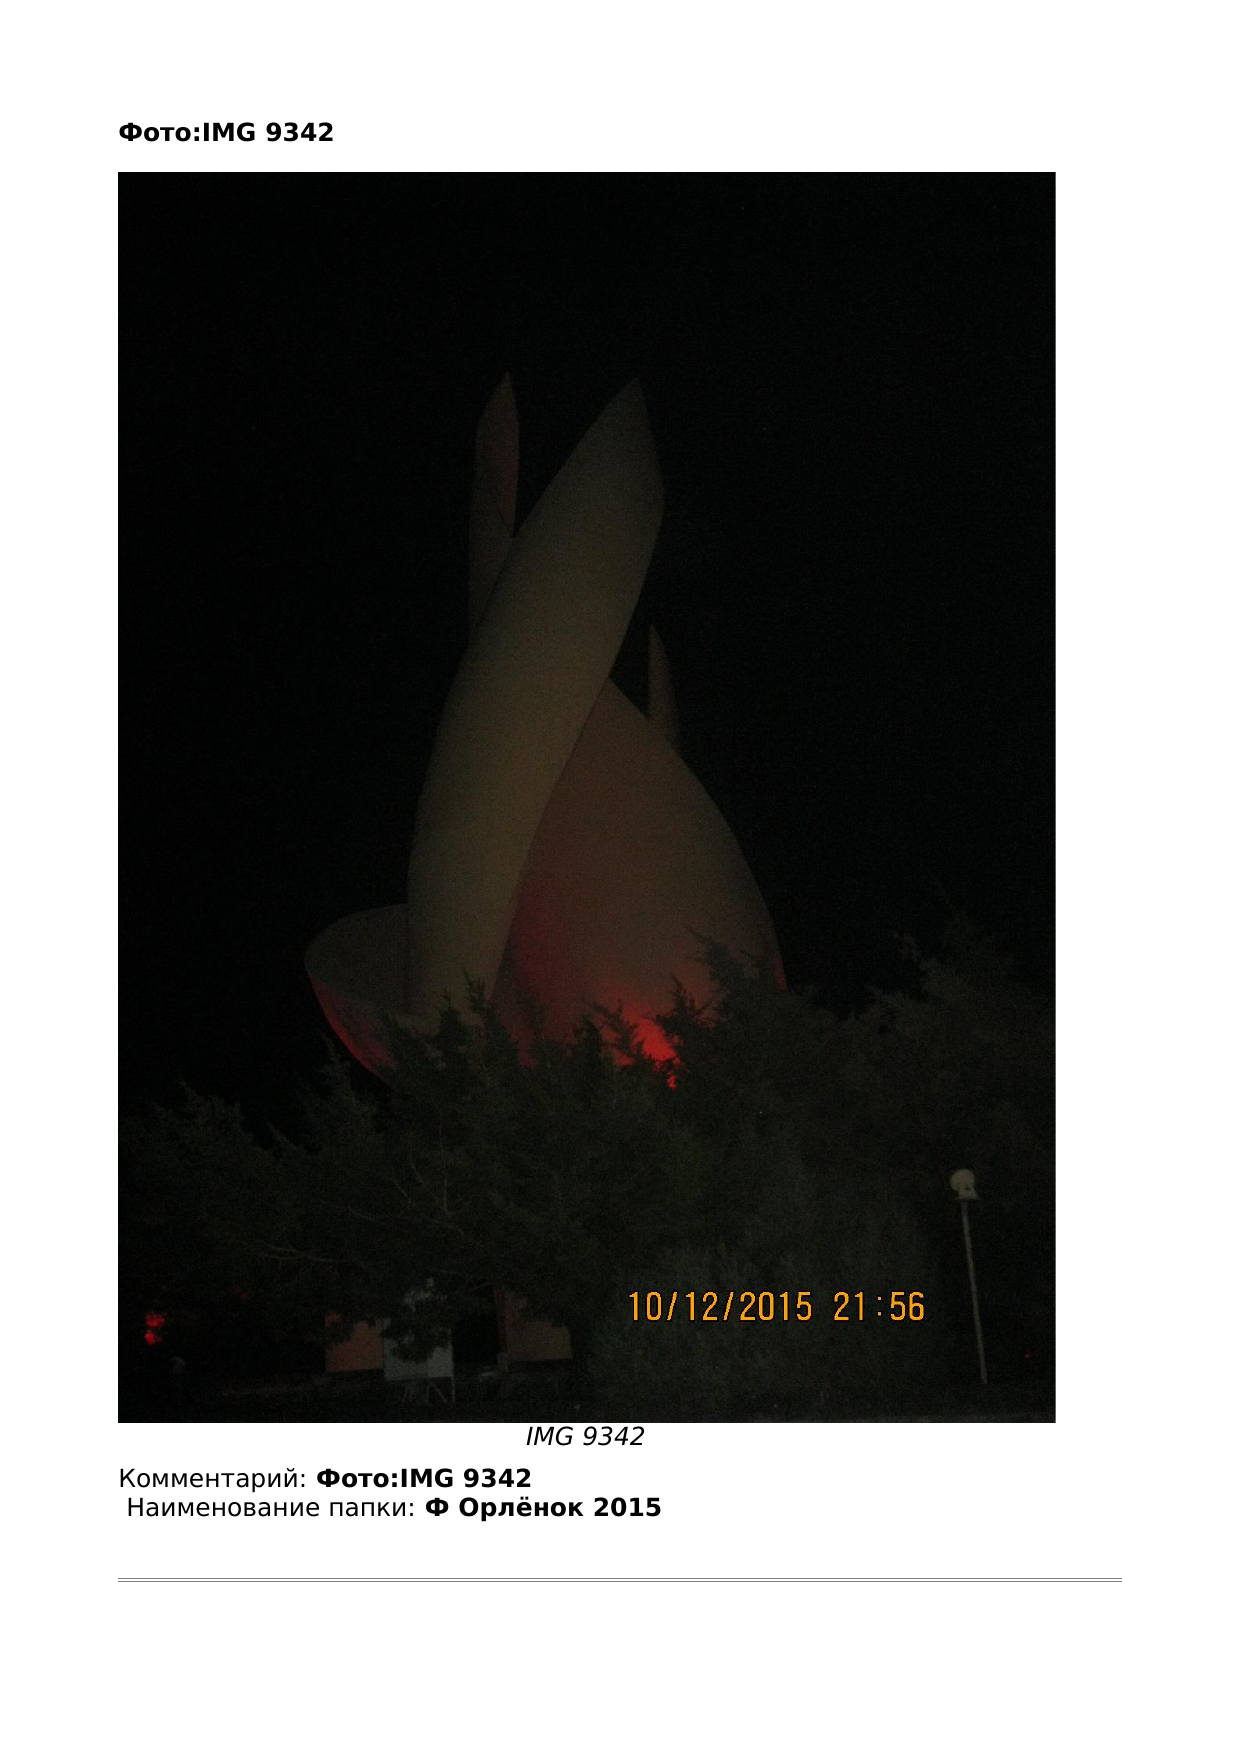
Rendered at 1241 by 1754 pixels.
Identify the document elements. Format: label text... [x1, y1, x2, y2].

text IMG 9342 [118, 1423, 1056, 1451]
subtitle Фото:IMG 9342 [118, 118, 1122, 147]
text Комментарий: Фото:IMG 9342 Наименование папки: Ф Орлёнок 2015 [118, 1464, 1122, 1551]
picture [118, 172, 1056, 1423]
